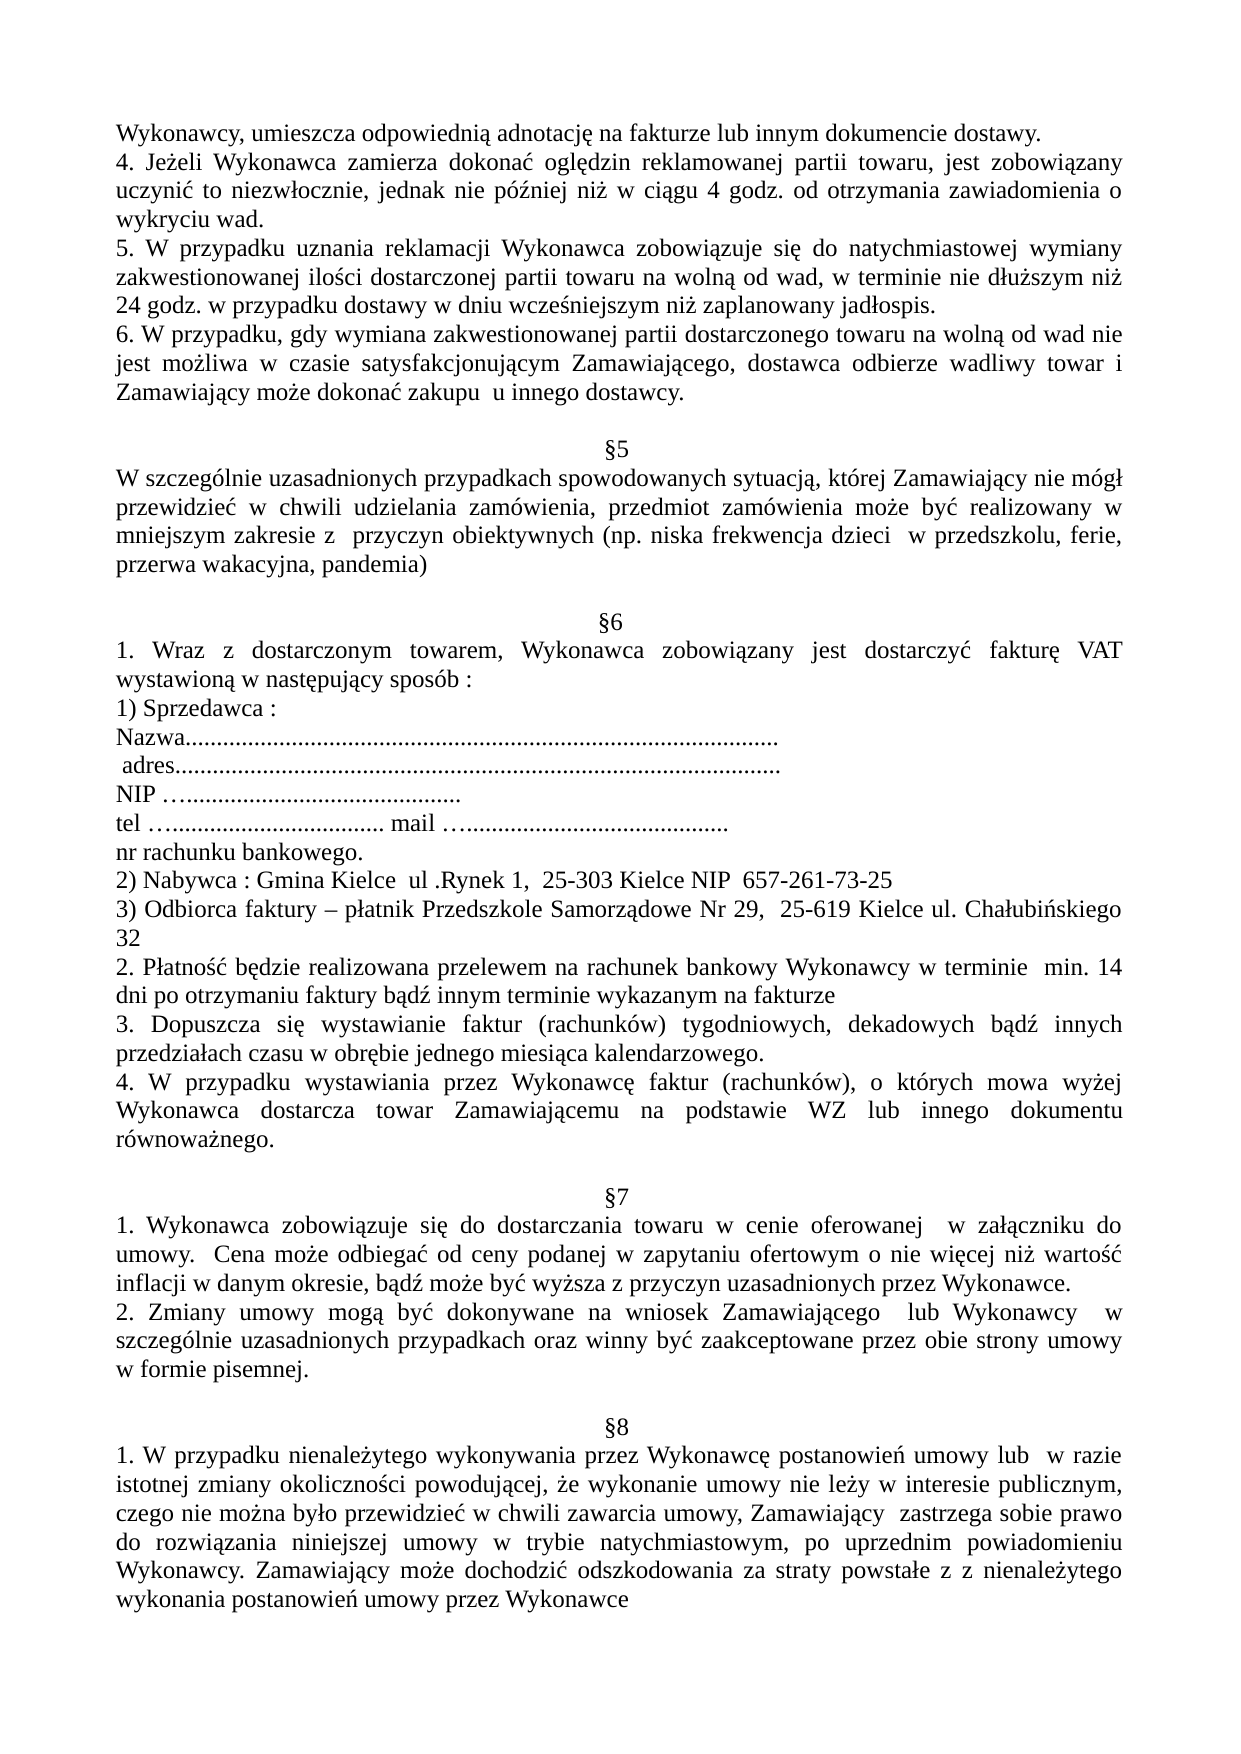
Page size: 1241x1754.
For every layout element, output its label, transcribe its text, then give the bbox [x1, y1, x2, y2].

text §8 [116, 1412, 1123, 1441]
text 1. W przypadku nienależytego wykonywania przez Wykonawcę postanowień umowy lub w razie istotnej zmiany okoliczności powodującej, że wykonanie umowy nie leży w interesie publicznym, czego nie można było przewidzieć w chwili zawarcia umowy, Zamawiający zastrzega sobie prawo do rozwiązania niniejszej umowy w trybie natychmiastowym, po uprzednim powiadomieniu Wykonawcy. Zamawiający może dochodzić odszkodowania za straty powstałe z z nienależytego wykonania postanowień umowy przez Wykonawce [116, 1441, 1123, 1613]
text 6. W przypadku, gdy wymiana zakwestionowanej partii dostarczonego towaru na wolną od wad nie jest możliwa w czasie satysfakcjonującym Zamawiającego, dostawca odbierze wadliwy towar i Zamawiający może dokonać zakupu u innego dostawcy. [116, 319, 1123, 406]
text tel ….................................. mail ….......................................... [116, 808, 1123, 837]
text §5 [116, 434, 1123, 463]
text 5. W przypadku uznania reklamacji Wykonawca zobowiązuje się do natychmiastowej wymiany zakwestionowanej ilości dostarczonej partii towaru na wolną od wad, w terminie nie dłuższym niż 24 godz. w przypadku dostawy w dniu wcześniejszym niż zaplanowany jadłospis. [116, 233, 1123, 319]
text adres................................................................................................. [116, 751, 1123, 779]
text 1. Wykonawca zobowiązuje się do dostarczania towaru w cenie oferowanej w załączniku do umowy. Cena może odbiegać od ceny podanej w zapytaniu ofertowym o nie więcej niż wartość inflacji w danym okresie, bądź może być wyższa z przyczyn uzasadnionych przez Wykonawce. [116, 1211, 1123, 1297]
text §7 [116, 1182, 1123, 1211]
text §6 [116, 607, 1123, 636]
text 4. W przypadku wystawiania przez Wykonawcę faktur (rachunków), o których mowa wyżej Wykonawca dostarcza towar Zamawiającemu na podstawie WZ lub innego dokumentu równoważnego. [116, 1067, 1123, 1153]
text 4. Jeżeli Wykonawca zamierza dokonać oględzin reklamowanej partii towaru, jest zobowiązany uczynić to niezwłocznie, jednak nie później niż w ciągu 4 godz. od otrzymania zawiadomienia o wykryciu wad. [116, 147, 1123, 233]
text W szczególnie uzasadnionych przypadkach spowodowanych sytuacją, której Zamawiający nie mógł przewidzieć w chwili udzielania zamówienia, przedmiot zamówienia może być realizowany w mniejszym zakresie z przyczyn obiektywnych (np. niska frekwencja dzieci w przedszkolu, ferie, przerwa wakacyjna, pandemia) [116, 463, 1123, 578]
text NIP …............................................ [116, 779, 1123, 808]
text 1. Wraz z dostarczonym towarem, Wykonawca zobowiązany jest dostarczyć fakturę VAT wystawioną w następujący sposób : [116, 636, 1123, 693]
text 2) Nabywca : Gmina Kielce ul .Rynek 1, 25-303 Kielce NIP 657-261-73-25 [116, 866, 1123, 894]
text 3. Dopuszcza się wystawianie faktur (rachunków) tygodniowych, dekadowych bądź innych przedziałach czasu w obrębie jednego miesiąca kalendarzowego. [116, 1009, 1123, 1067]
text Nazwa............................................................................................... [116, 722, 1123, 751]
text 1) Sprzedawca : [116, 693, 1123, 722]
text 2. Zmiany umowy mogą być dokonywane na wniosek Zamawiającego lub Wykonawcy w szczególnie uzasadnionych przypadkach oraz winny być zaakceptowane przez obie strony umowy w formie pisemnej. [116, 1297, 1123, 1383]
text nr rachunku bankowego. [116, 837, 1123, 866]
text 2. Płatność będzie realizowana przelewem na rachunek bankowy Wykonawcy w terminie min. 14 dni po otrzymaniu faktury bądź innym terminie wykazanym na fakturze [116, 952, 1123, 1009]
text Wykonawcy, umieszcza odpowiednią adnotację na fakturze lub innym dokumencie dostawy. [116, 118, 1123, 147]
text 3) Odbiorca faktury – płatnik Przedszkole Samorządowe Nr 29, 25-619 Kielce ul. Chałubińskiego 32 [116, 894, 1123, 952]
